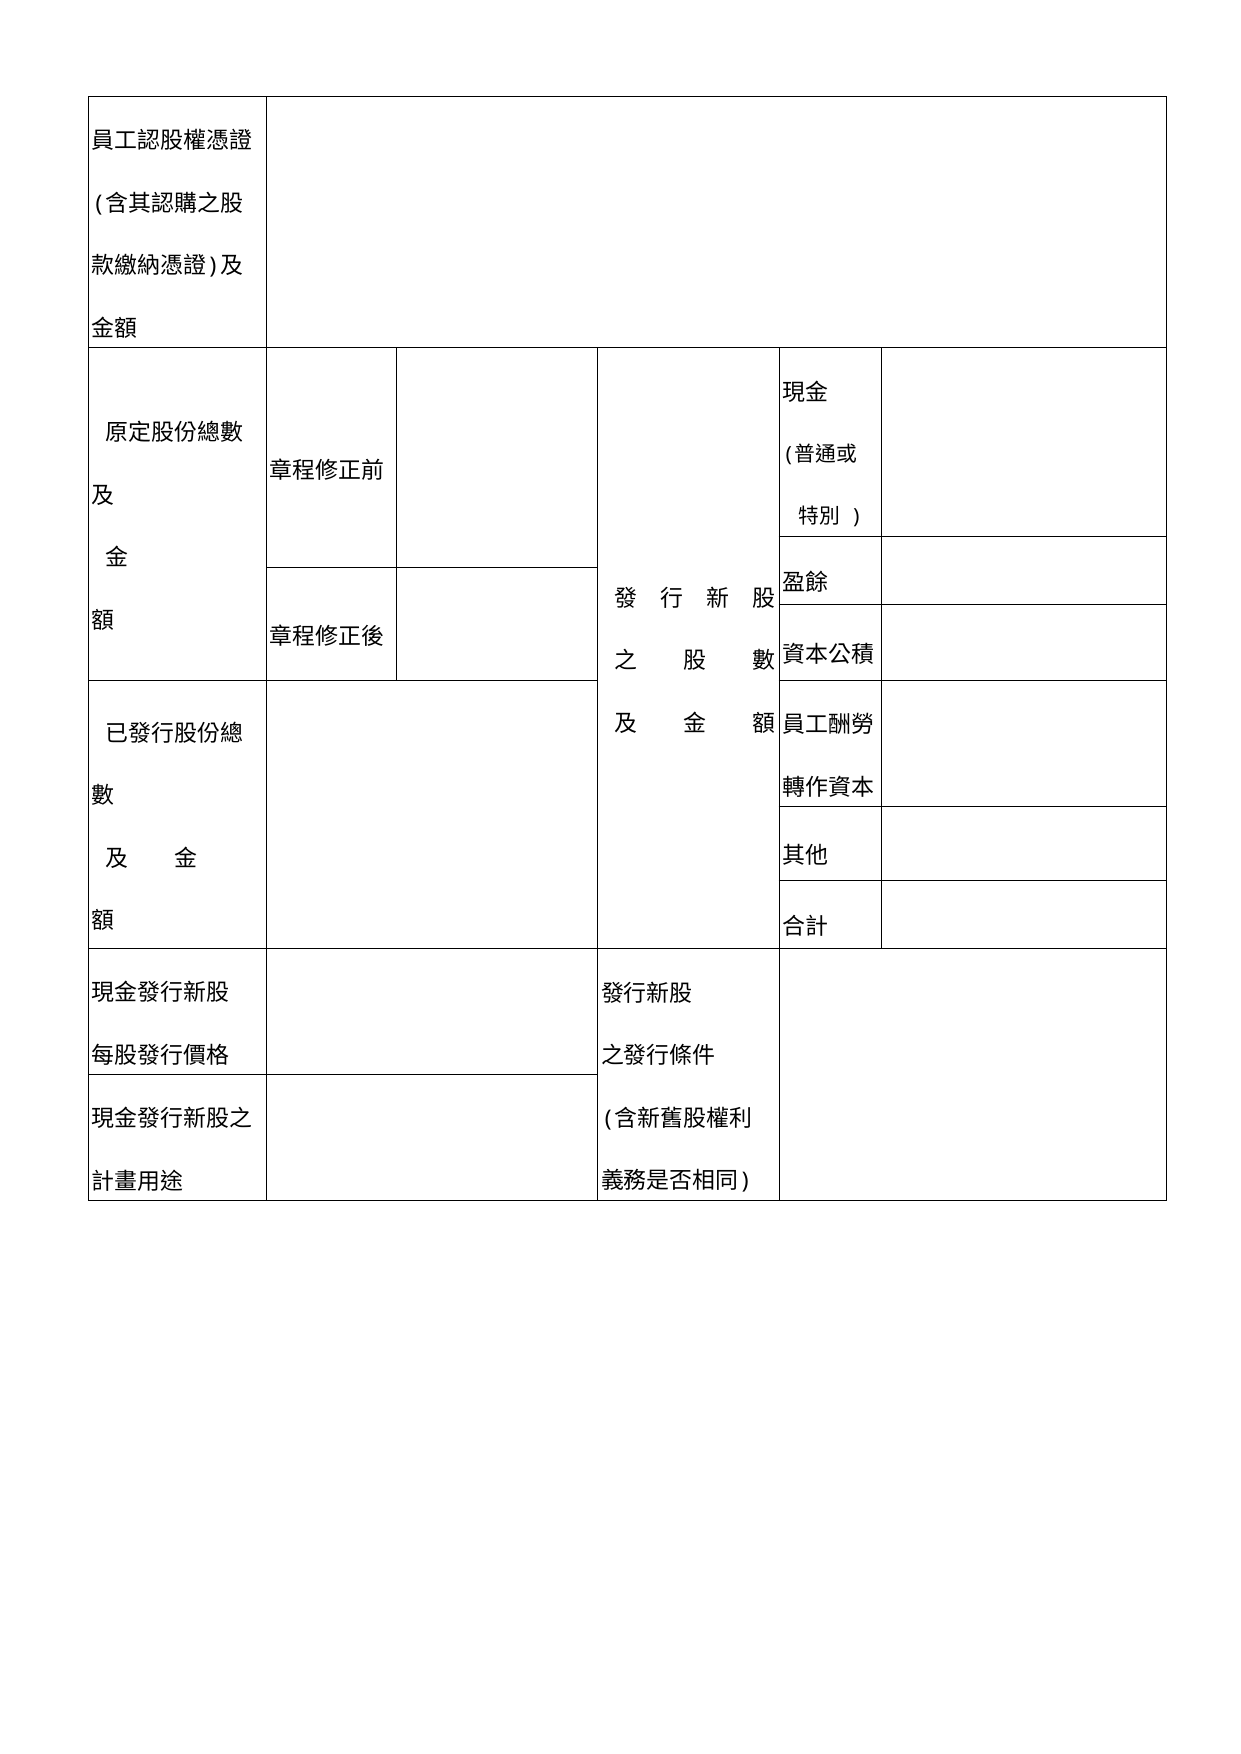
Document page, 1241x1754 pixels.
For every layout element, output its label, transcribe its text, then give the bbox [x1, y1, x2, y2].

table_cell [882, 807, 1166, 879]
table_cell 員工認股權憑證(含其認購之股款繳納憑證)及金額 [89, 97, 266, 347]
table_cell 合計 [780, 881, 881, 948]
table_cell 章程修正後 [267, 568, 396, 680]
table_cell 現金發行新股 每股發行價格 [89, 949, 266, 1074]
table_cell 原定股份總數及 金 額 [89, 348, 266, 680]
table_cell [397, 568, 597, 680]
table_cell [882, 681, 1166, 806]
table_cell [267, 949, 597, 1074]
table_cell 發 行 新 股 之 股 數 及 金 額 [598, 348, 779, 948]
table_cell [882, 348, 1166, 536]
table_cell [882, 537, 1166, 603]
table_cell 現金 (普通或 特別 ) [780, 348, 881, 536]
table_cell [267, 1075, 597, 1200]
table_cell [882, 605, 1166, 680]
table_cell 已發行股份總數 及 金 額 [89, 681, 266, 948]
table_cell 現金發行新股之 計畫用途 [89, 1075, 266, 1200]
table_cell [882, 881, 1166, 948]
table_cell 盈餘 [780, 537, 881, 603]
table_cell [397, 348, 597, 567]
table_cell [780, 949, 1166, 1200]
table_cell 發行新股 之發行條件 (含新舊股權利 義務是否相同) [598, 949, 779, 1200]
table_cell 員工酬勞轉作資本 [780, 681, 881, 806]
table_cell [267, 97, 1166, 347]
table_cell 資本公積 [780, 605, 881, 680]
table_cell 其他 [780, 807, 881, 879]
table_cell [267, 681, 597, 948]
table_cell 章程修正前 [267, 348, 396, 567]
